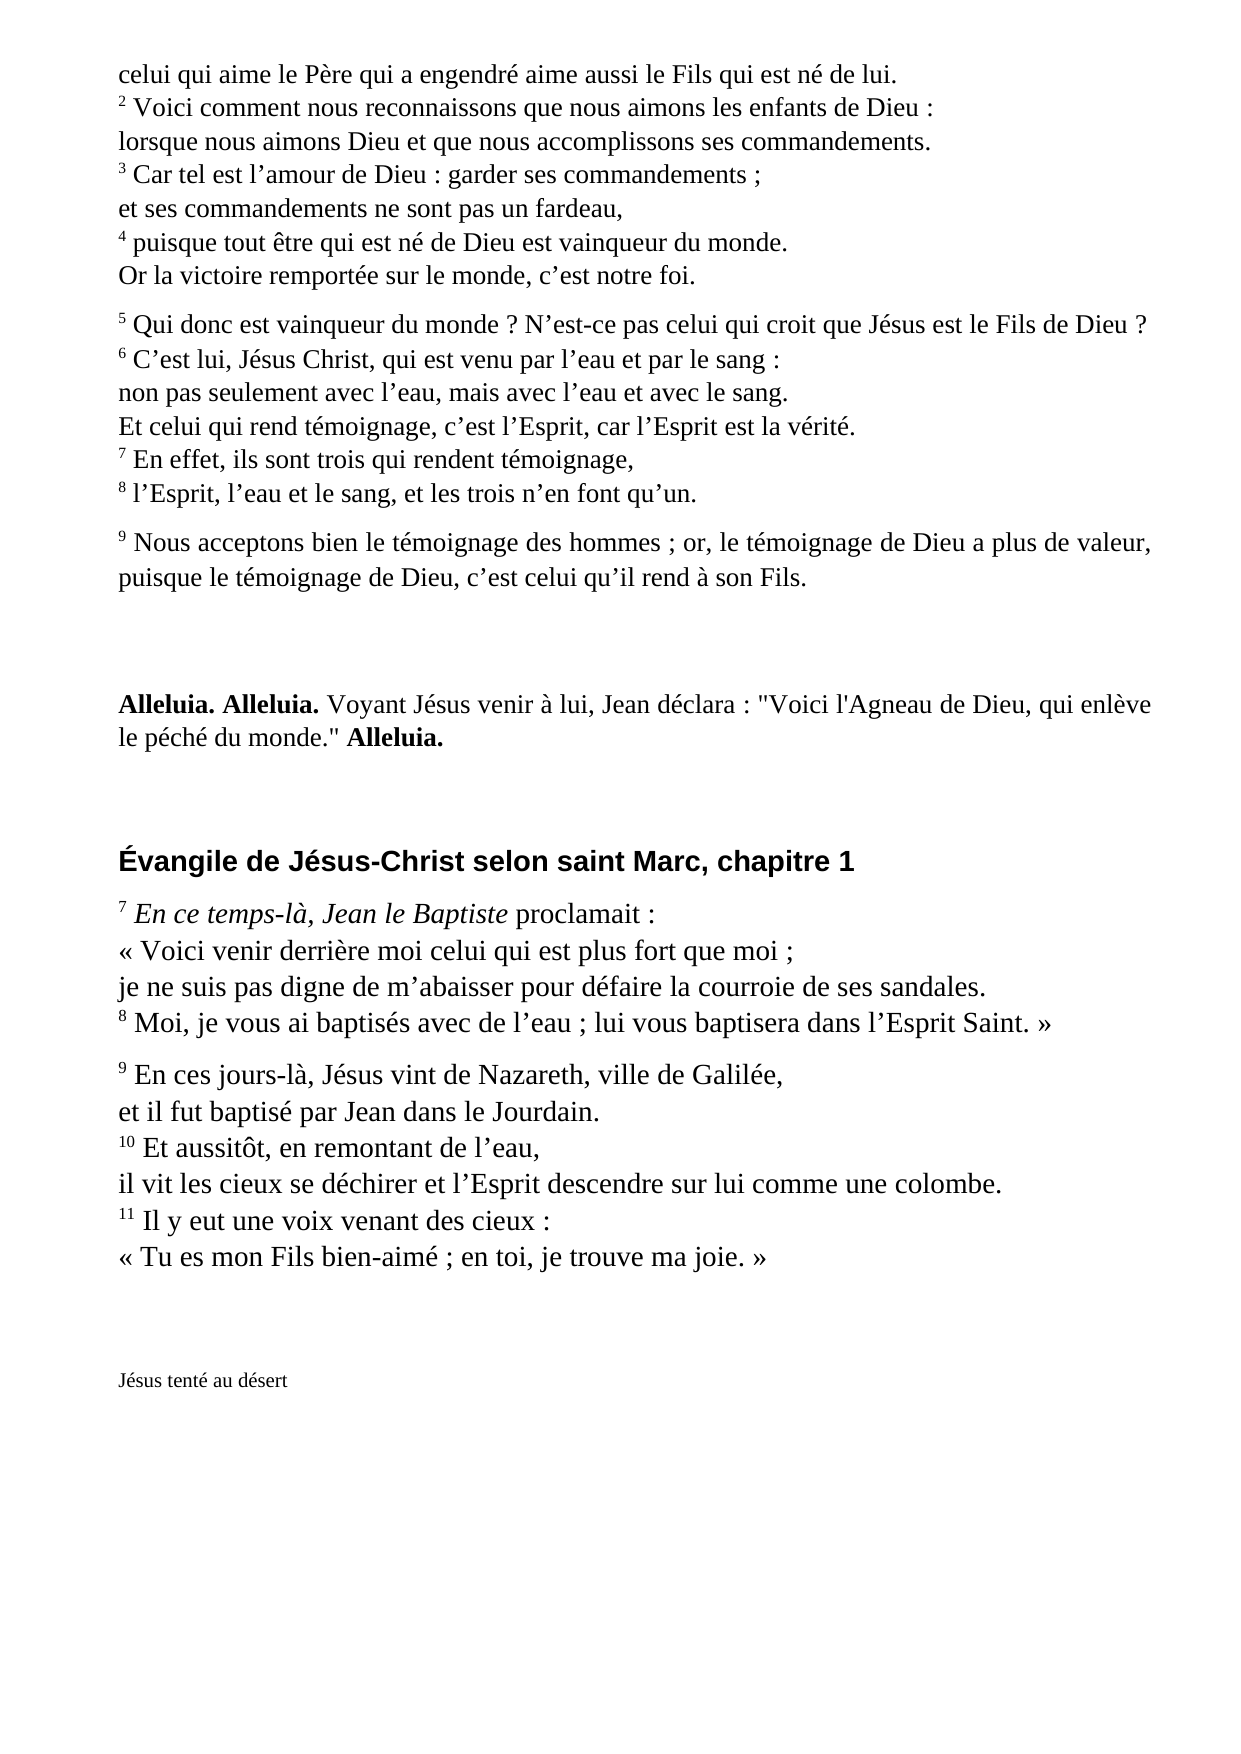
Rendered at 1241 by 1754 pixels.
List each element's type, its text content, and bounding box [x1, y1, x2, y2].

text et ses commandements ne sont pas un fardeau, [118, 193, 1152, 223]
text 9 En ces jours-là, Jésus vint de Nazareth, ville de Galilée, [118, 1058, 1152, 1091]
text « Voici venir derrière moi celui qui est plus fort que moi ; [118, 934, 1152, 966]
text 5 Qui donc est vainqueur du monde ? N’est-ce pas celui qui croit que Jésus est le Fils de Dieu ? [118, 309, 1152, 339]
text 4 puisque tout être qui est né de Dieu est vainqueur du monde. [118, 227, 1152, 257]
text 8 Moi, je vous ai baptisés avec de l’eau ; lui vous baptisera dans l’Esprit Saint. » [118, 1006, 1152, 1039]
text Or la victoire remportée sur le monde, c’est notre foi. [118, 260, 1152, 290]
text je ne suis pas digne de m’abaisser pour défaire la courroie de ses sandales. [118, 970, 1152, 1003]
text « Tu es mon Fils bien-aimé ; en toi, je trouve ma joie. » [118, 1240, 1152, 1272]
text 2 Voici comment nous reconnaissons que nous aimons les enfants de Dieu : [118, 93, 1152, 123]
text 3 Car tel est l’amour de Dieu : garder ses commandements ; [118, 160, 1152, 190]
text lorsque nous aimons Dieu et que nous accomplissons ses commandements. [118, 126, 1152, 156]
subtitle Évangile de Jésus-Christ selon saint Marc, chapitre 1 [118, 845, 1152, 877]
text Et celui qui rend témoignage, c’est l’Esprit, car l’Esprit est la vérité. [118, 411, 1152, 441]
text 6 C’est lui, Jésus Christ, qui est venu par l’eau et par le sang : [118, 344, 1152, 374]
text celui qui aime le Père qui a engendré aime aussi le Fils qui est né de lui. [118, 59, 1152, 89]
text 8 l’Esprit, l’eau et le sang, et les trois n’en font qu’un. [118, 478, 1152, 508]
text 7 En effet, ils sont trois qui rendent témoignage, [118, 445, 1152, 475]
text 11 Il y eut une voix venant des cieux : [118, 1204, 1152, 1236]
text Alleluia. Alleluia. Voyant Jésus venir à lui, Jean déclara : "Voici l'Agneau de Dieu, qui enlève le péché du monde." Alleluia. [118, 689, 1152, 752]
text il vit les cieux se déchirer et l’Esprit descendre sur lui comme une colombe. [118, 1168, 1152, 1200]
text 9 Nous acceptons bien le témoignage des hommes ; or, le témoignage de Dieu a plus de valeur, puisque le témoignage de Dieu, c’est celui qu’il rend à son Fils. [118, 527, 1152, 592]
text et il fut baptisé par Jean dans le Jourdain. [118, 1095, 1152, 1128]
text non pas seulement avec l’eau, mais avec l’eau et avec le sang. [118, 378, 1152, 408]
text 7 En ce temps-là, Jean le Baptiste proclamait : [118, 897, 1152, 929]
text 10 Et aussitôt, en remontant de l’eau, [118, 1132, 1152, 1164]
text Jésus tenté au désert [118, 1369, 1152, 1392]
